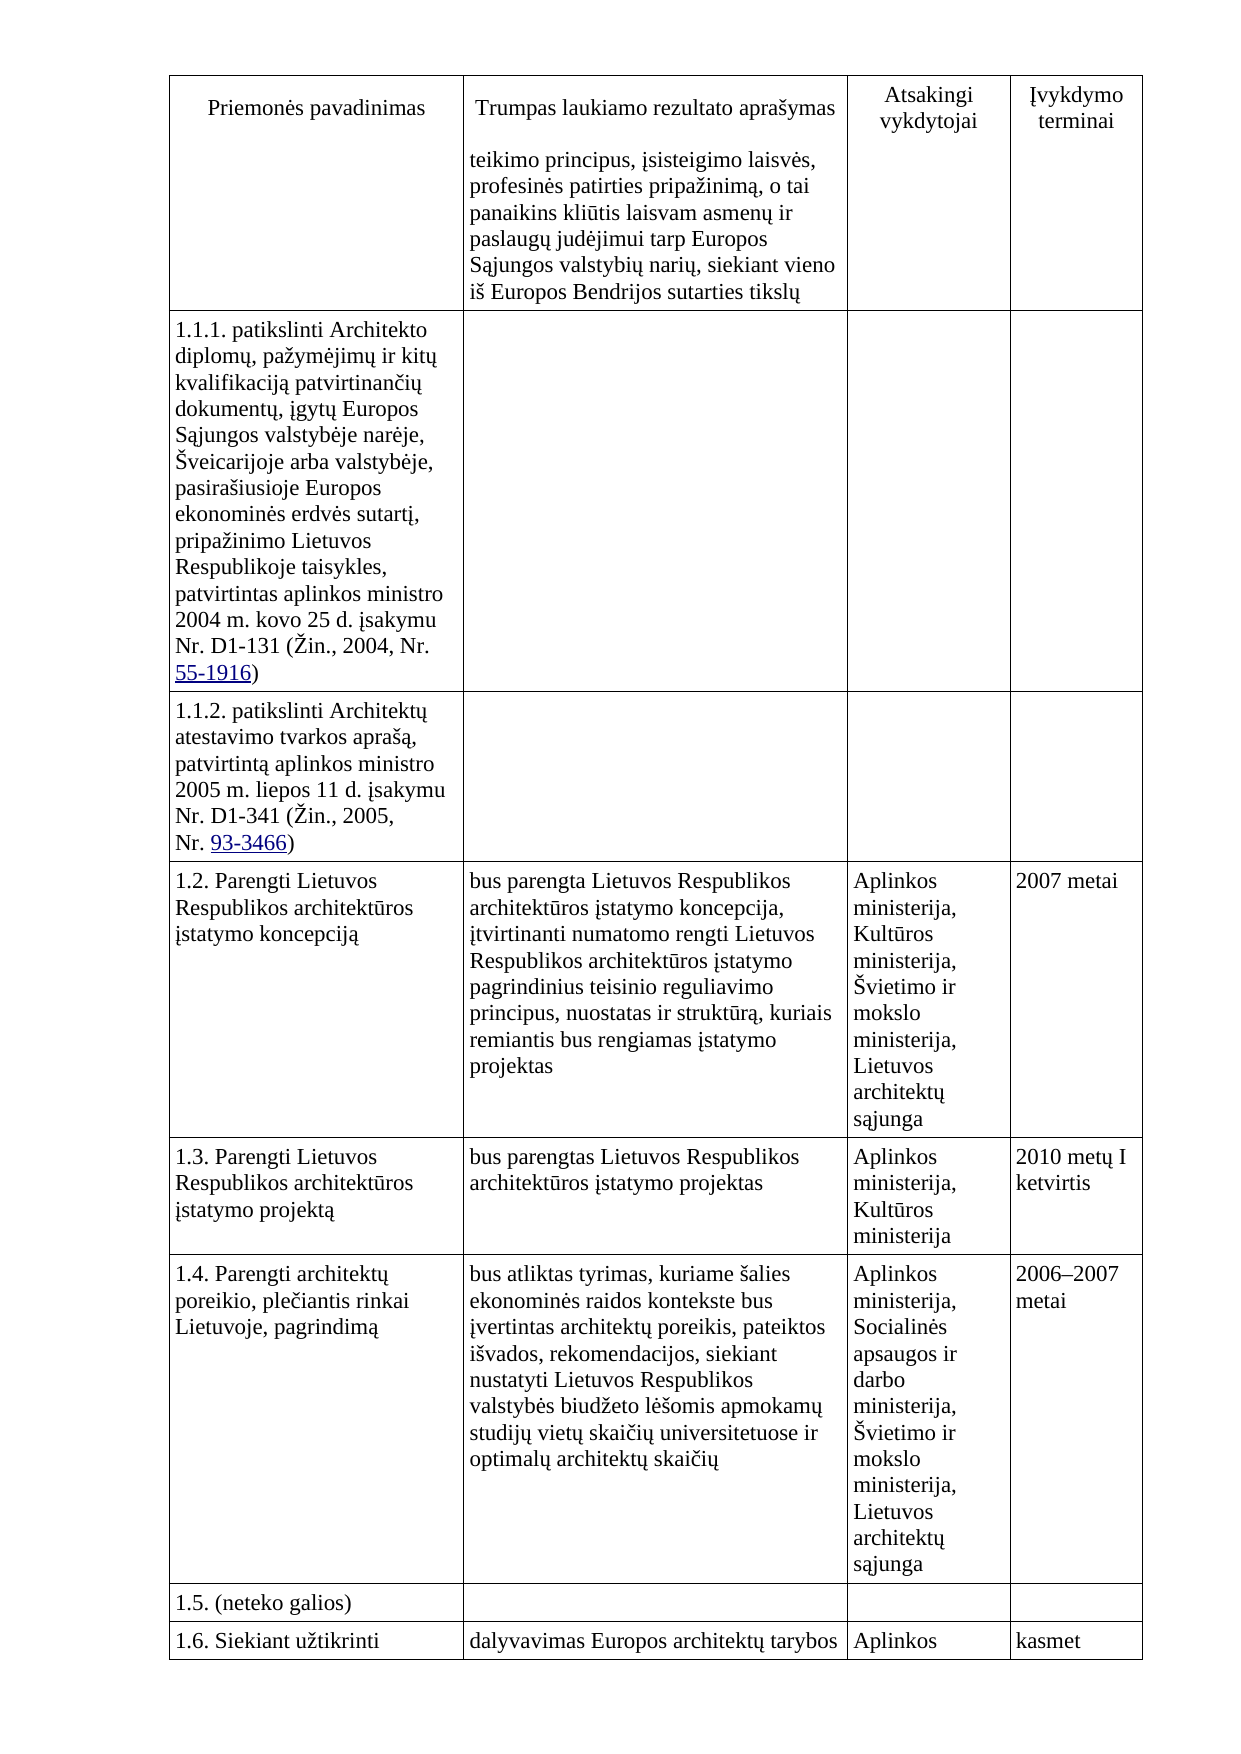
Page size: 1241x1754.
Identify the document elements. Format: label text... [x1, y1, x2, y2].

table_cell kasmet [1011, 1622, 1142, 1659]
table_cell dalyvavimas Europos architektų tarybos [464, 1622, 847, 1659]
table_cell 1.1.1. patikslinti Architekto diplomų, pažymėjimų ir kitų kvalifikaciją patvirtinančių dokumentų, įgytų Europos Sąjungos valstybėje narėje, Šveicarijoje arba valstybėje, pasirašiusioje Europos ekonominės erdvės sutartį, pripažinimo Lietuvos Respublikoje taisykles, patvirtintas aplinkos ministro 2004 m. kovo 25 d. įsakymu Nr. D1-131 (Žin., 2004, Nr. 55-1916) [170, 311, 463, 691]
table_cell 1.6. Siekiant užtikrinti [170, 1622, 463, 1659]
table_cell 2006–2007 metai [1011, 1255, 1142, 1582]
table_cell Aplinkos ministerija, Socialinės apsaugos ir darbo ministerija, Švietimo ir mokslo ministerija, Lietuvos architektų sąjunga [848, 1255, 1010, 1582]
table_cell bus parengta Lietuvos Respublikos architektūros įstatymo koncepcija, įtvirtinanti numatomo rengti Lietuvos Respublikos architektūros įstatymo pagrindinius teisinio reguliavimo principus, nuostatas ir struktūrą, kuriais remiantis bus rengiamas įstatymo projektas [464, 862, 847, 1137]
table_cell [1011, 311, 1142, 691]
table_cell 1.5. (neteko galios) [170, 1584, 463, 1621]
table_cell 1.3. Parengti Lietuvos Respublikos architektūros įstatymo projektą [170, 1138, 463, 1254]
table_header Įvykdymo terminai [1011, 76, 1142, 140]
table_cell [464, 692, 847, 861]
table_cell [848, 692, 1010, 861]
table_cell Aplinkos [848, 1622, 1010, 1659]
table_header Atsakingi vykdytojai [848, 76, 1010, 140]
table_cell [464, 311, 847, 691]
table_cell 2010 metų I ketvirtis [1011, 1138, 1142, 1254]
table_cell bus atliktas tyrimas, kuriame šalies ekonominės raidos kontekste bus įvertintas architektų poreikis, pateiktos išvados, rekomendacijos, siekiant nustatyti Lietuvos Respublikos valstybės biudžeto lėšomis apmokamų studijų vietų skaičių universitetuose ir optimalų architektų skaičių [464, 1255, 847, 1582]
table_cell [1011, 692, 1142, 861]
table_cell 1.4. Parengti architektų poreikio, plečiantis rinkai Lietuvoje, pagrindimą [170, 1255, 463, 1582]
table_cell 1.2. Parengti Lietuvos Respublikos architektūros įstatymo koncepciją [170, 862, 463, 1137]
table_cell [848, 140, 1010, 310]
table_header Priemonės pavadinimas [170, 76, 463, 140]
table_cell [848, 311, 1010, 691]
table_cell 1.1.2. patikslinti Architektų atestavimo tvarkos aprašą, patvirtintą aplinkos ministro 2005 m. liepos 11 d. įsakymu Nr. D1-341 (Žin., 2005, Nr. 93-3466) [170, 692, 463, 861]
table_cell 2007 metai [1011, 862, 1142, 1137]
table_header Trumpas laukiamo rezultato aprašymas [464, 76, 847, 140]
table_cell [1011, 140, 1142, 310]
table_cell teikimo principus, įsisteigimo laisvės, profesinės patirties pripažinimą, o tai panaikins kliūtis laisvam asmenų ir paslaugų judėjimui tarp Europos Sąjungos valstybių narių, siekiant vieno iš Europos Bendrijos sutarties tikslų [464, 140, 847, 310]
table_cell [848, 1584, 1010, 1621]
table_cell [464, 1584, 847, 1621]
table_cell Aplinkos ministerija, Kultūros ministerija, Švietimo ir mokslo ministerija, Lietuvos architektų sąjunga [848, 862, 1010, 1137]
table_cell bus parengtas Lietuvos Respublikos architektūros įstatymo projektas [464, 1138, 847, 1254]
table_cell Aplinkos ministerija, Kultūros ministerija [848, 1138, 1010, 1254]
table_cell [1011, 1584, 1142, 1621]
table_cell [170, 140, 463, 310]
